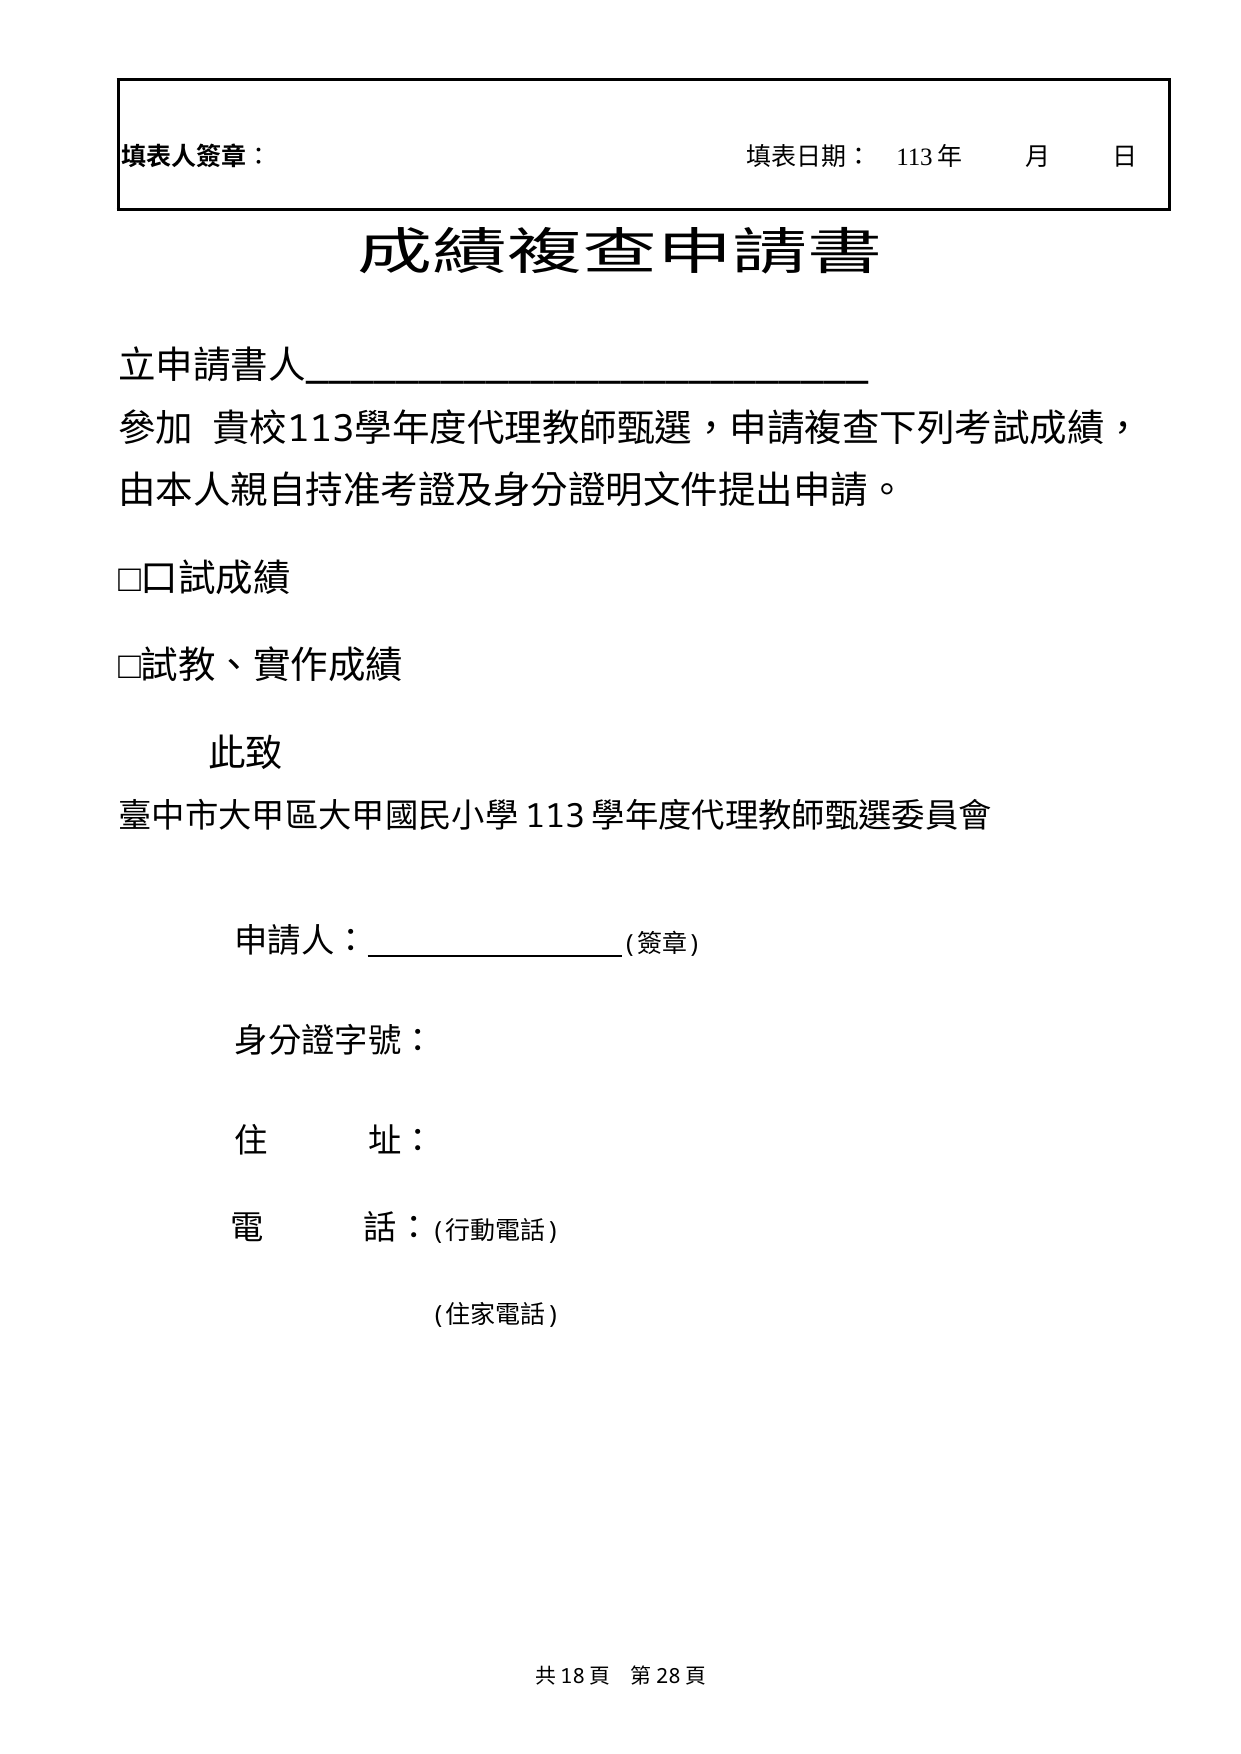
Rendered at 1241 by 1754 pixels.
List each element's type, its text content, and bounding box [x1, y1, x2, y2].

text (住家電話) [431, 1271, 1122, 1333]
text □口試成績 [118, 533, 1122, 596]
text 申請人： (簽章) [118, 896, 1122, 958]
text 臺中市大甲區大甲國民小學113學年度代理教師甄選委員會 [118, 771, 1122, 833]
text 此致 [118, 708, 1122, 771]
text □試教、實作成績 [118, 621, 1122, 683]
text 立申請書人_________________________ 參加 貴校113學年度代理教師甄選，申請複查下列考試成績，由本人親自持准考證及身分證明文件提出申請。 [118, 321, 1122, 508]
text 住 址： [118, 1096, 1122, 1158]
text 身分證字號： [118, 996, 1122, 1058]
table_cell 填表人簽章： 填表日期： 113年 月 日 [120, 81, 1168, 208]
text 成績複查申請書 [118, 211, 1122, 283]
text 電 話：(行動電話) [230, 1183, 1122, 1246]
